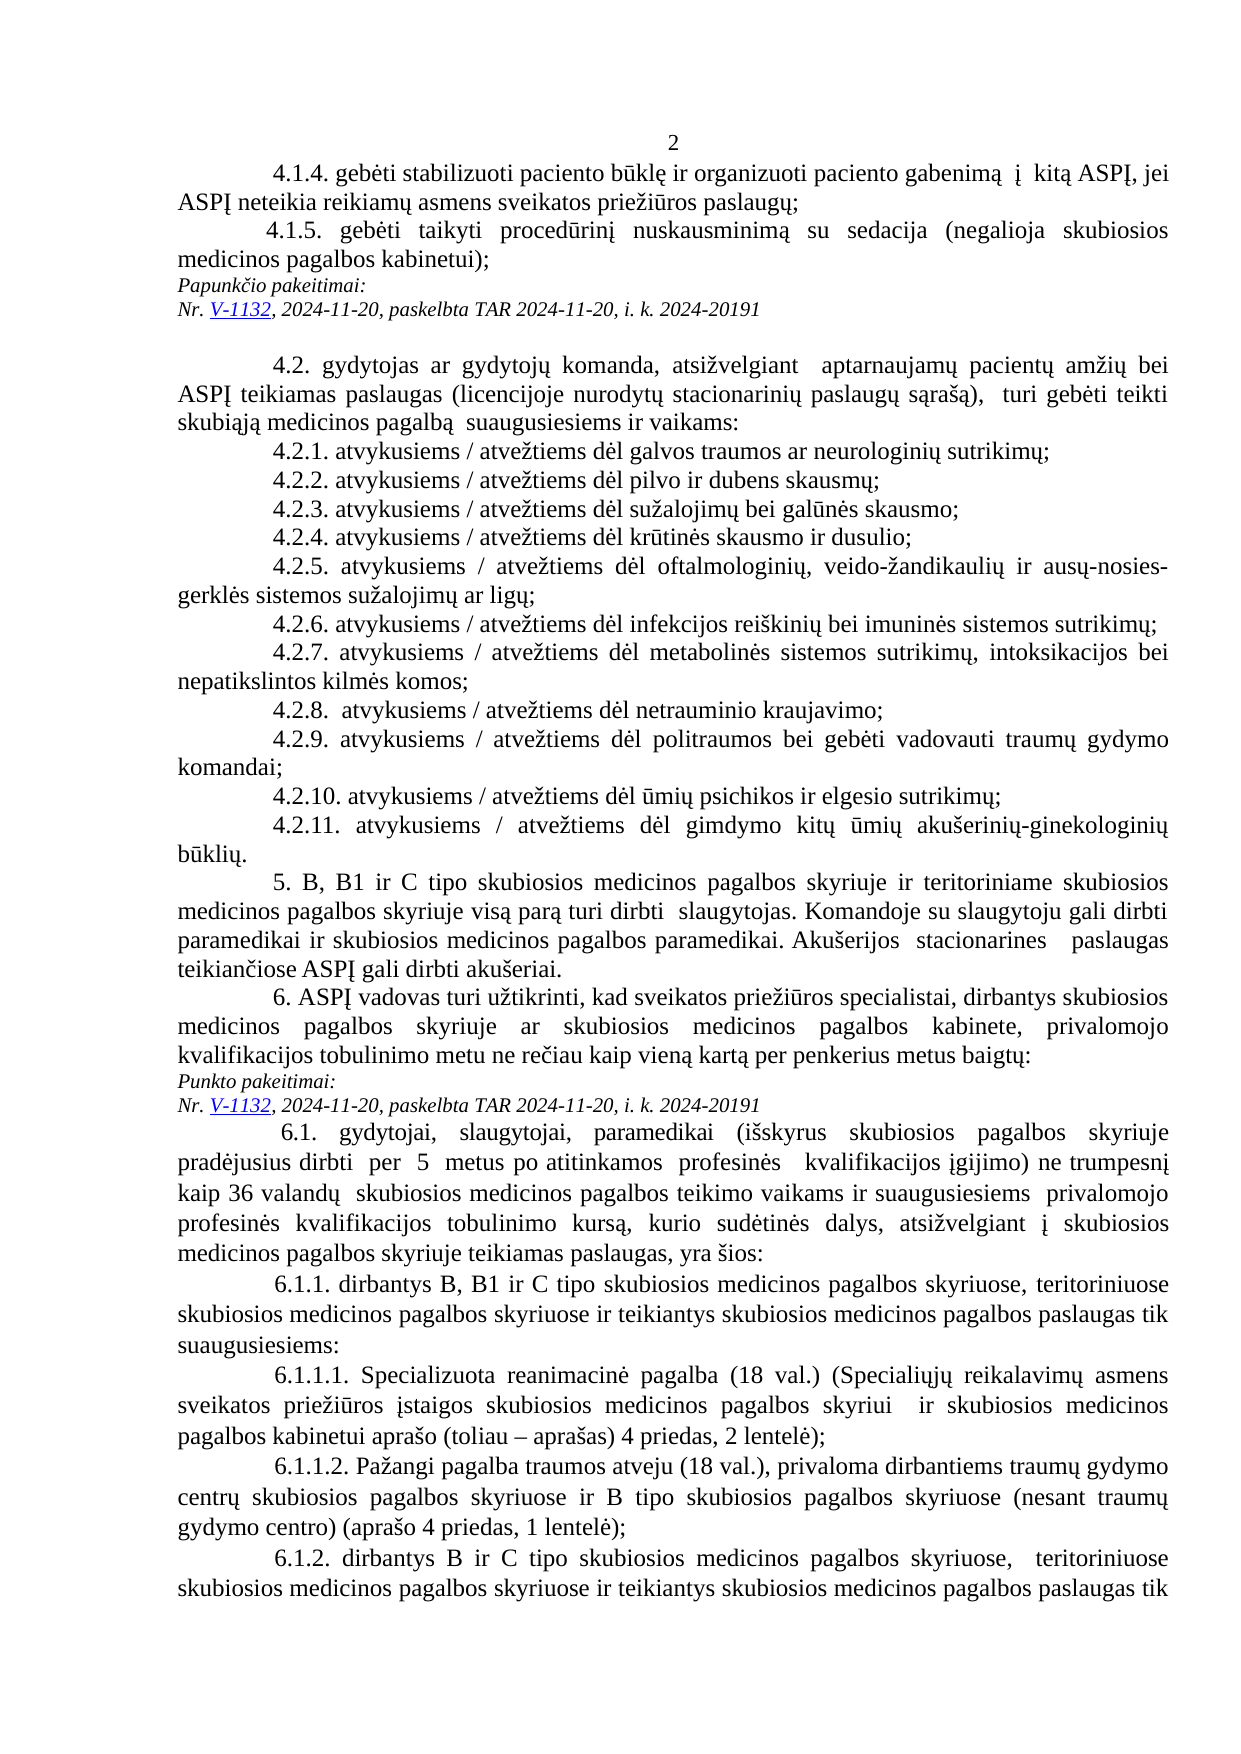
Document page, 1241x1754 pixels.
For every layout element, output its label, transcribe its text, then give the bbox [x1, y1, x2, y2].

text Nr. V-1132, 2024-11-20, paskelbta TAR 2024-11-20, i. k. 2024-20191 [177, 297, 1169, 321]
text 6.1.1.1. Specializuota reanimacinė pagalba (18 val.) (Specialiųjų reikalavimų asmens sveikatos priežiūros įstaigos skubiosios medicinos pagalbos skyriui ir skubiosios medicinos pagalbos kabinetui aprašo (toliau – aprašas) 4 priedas, 2 lentelė); [177, 1360, 1169, 1450]
text 4.2.5. atvykusiems / atvežtiems dėl oftalmologinių, veido-žandikaulių ir ausų-nosies-gerklės sistemos sužalojimų ar ligų; [177, 551, 1169, 609]
text 6.1. gydytojai, slaugytojai, paramedikai (išskyrus skubiosios pagalbos skyriuje pradėjusius dirbti per 5 metus po atitinkamos profesinės kvalifikacijos įgijimo) ne trumpesnį kaip 36 valandų skubiosios medicinos pagalbos teikimo vaikams ir suaugusiesiems privalomojo profesinės kvalifikacijos tobulinimo kursą, kurio sudėtinės dalys, atsižvelgiant į skubiosios medicinos pagalbos skyriuje teikiamas paslaugas, yra šios: [177, 1117, 1169, 1267]
text Punkto pakeitimai: [177, 1069, 1169, 1093]
text 4.2.6. atvykusiems / atvežtiems dėl infekcijos reiškinių bei imuninės sistemos sutrikimų; [177, 609, 1169, 637]
text Nr. V-1132, 2024-11-20, paskelbta TAR 2024-11-20, i. k. 2024-20191 [177, 1093, 1169, 1117]
text 4.2.2. atvykusiems / atvežtiems dėl pilvo ir dubens skausmų; [177, 465, 1169, 494]
text 4.1.5. gebėti taikyti procedūrinį nuskausminimą su sedacija (negalioja skubiosios medicinos pagalbos kabinetui); [177, 216, 1169, 273]
text 4.2. gydytojas ar gydytojų komanda, atsižvelgiant aptarnaujamų pacientų amžių bei ASPĮ teikiamas paslaugas (licencijoje nurodytų stacionarinių paslaugų sąrašą), turi gebėti teikti skubiąją medicinos pagalbą suaugusiesiems ir vaikams: [177, 350, 1169, 436]
text 4.2.11. atvykusiems / atvežtiems dėl gimdymo kitų ūmių akušerinių-ginekologinių būklių. [177, 810, 1169, 867]
text 4.2.9. atvykusiems / atvežtiems dėl politraumos bei gebėti vadovauti traumų gydymo komandai; [177, 724, 1169, 781]
text 4.1.4. gebėti stabilizuoti paciento būklę ir organizuoti paciento gabenimą į kitą ASPĮ, jei ASPĮ neteikia reikiamų asmens sveikatos priežiūros paslaugų; [177, 158, 1169, 216]
text 6.1.1. dirbantys B, B1 ir C tipo skubiosios medicinos pagalbos skyriuose, teritoriniuose skubiosios medicinos pagalbos skyriuose ir teikiantys skubiosios medicinos pagalbos paslaugas tik suaugusiesiems: [177, 1269, 1169, 1358]
text 5. B, B1 ir C tipo skubiosios medicinos pagalbos skyriuje ir teritoriniame skubiosios medicinos pagalbos skyriuje visą parą turi dirbti slaugytojas. Komandoje su slaugytoju gali dirbti paramedikai ir skubiosios medicinos pagalbos paramedikai. Akušerijos stacionarines paslaugas teikiančiose ASPĮ gali dirbti akušeriai. [177, 867, 1169, 982]
text 6. ASPĮ vadovas turi užtikrinti, kad sveikatos priežiūros specialistai, dirbantys skubiosios medicinos pagalbos skyriuje ar skubiosios medicinos pagalbos kabinete, privalomojo kvalifikacijos tobulinimo metu ne rečiau kaip vieną kartą per penkerius metus baigtų: [177, 982, 1169, 1069]
text 4.2.3. atvykusiems / atvežtiems dėl sužalojimų bei galūnės skausmo; [177, 494, 1169, 522]
text 4.2.10. atvykusiems / atvežtiems dėl ūmių psichikos ir elgesio sutrikimų; [177, 781, 1169, 810]
text 6.1.1.2. Pažangi pagalba traumos atveju (18 val.), privaloma dirbantiems traumų gydymo centrų skubiosios pagalbos skyriuose ir B tipo skubiosios pagalbos skyriuose (nesant traumų gydymo centro) (aprašo 4 priedas, 1 lentelė); [177, 1451, 1169, 1541]
text 4.2.8. atvykusiems / atvežtiems dėl netrauminio kraujavimo; [177, 695, 1169, 724]
text 4.2.1. atvykusiems / atvežtiems dėl galvos traumos ar neurologinių sutrikimų; [177, 436, 1169, 465]
text 4.2.4. atvykusiems / atvežtiems dėl krūtinės skausmo ir dusulio; [177, 522, 1169, 551]
text Papunkčio pakeitimai: [177, 273, 1169, 297]
text 4.2.7. atvykusiems / atvežtiems dėl metabolinės sistemos sutrikimų, intoksikacijos bei nepatikslintos kilmės komos; [177, 637, 1169, 695]
text 6.1.2. dirbantys B ir C tipo skubiosios medicinos pagalbos skyriuose, teritoriniuose skubiosios medicinos pagalbos skyriuose ir teikiantys skubiosios medicinos pagalbos paslaugas tik [177, 1543, 1169, 1602]
